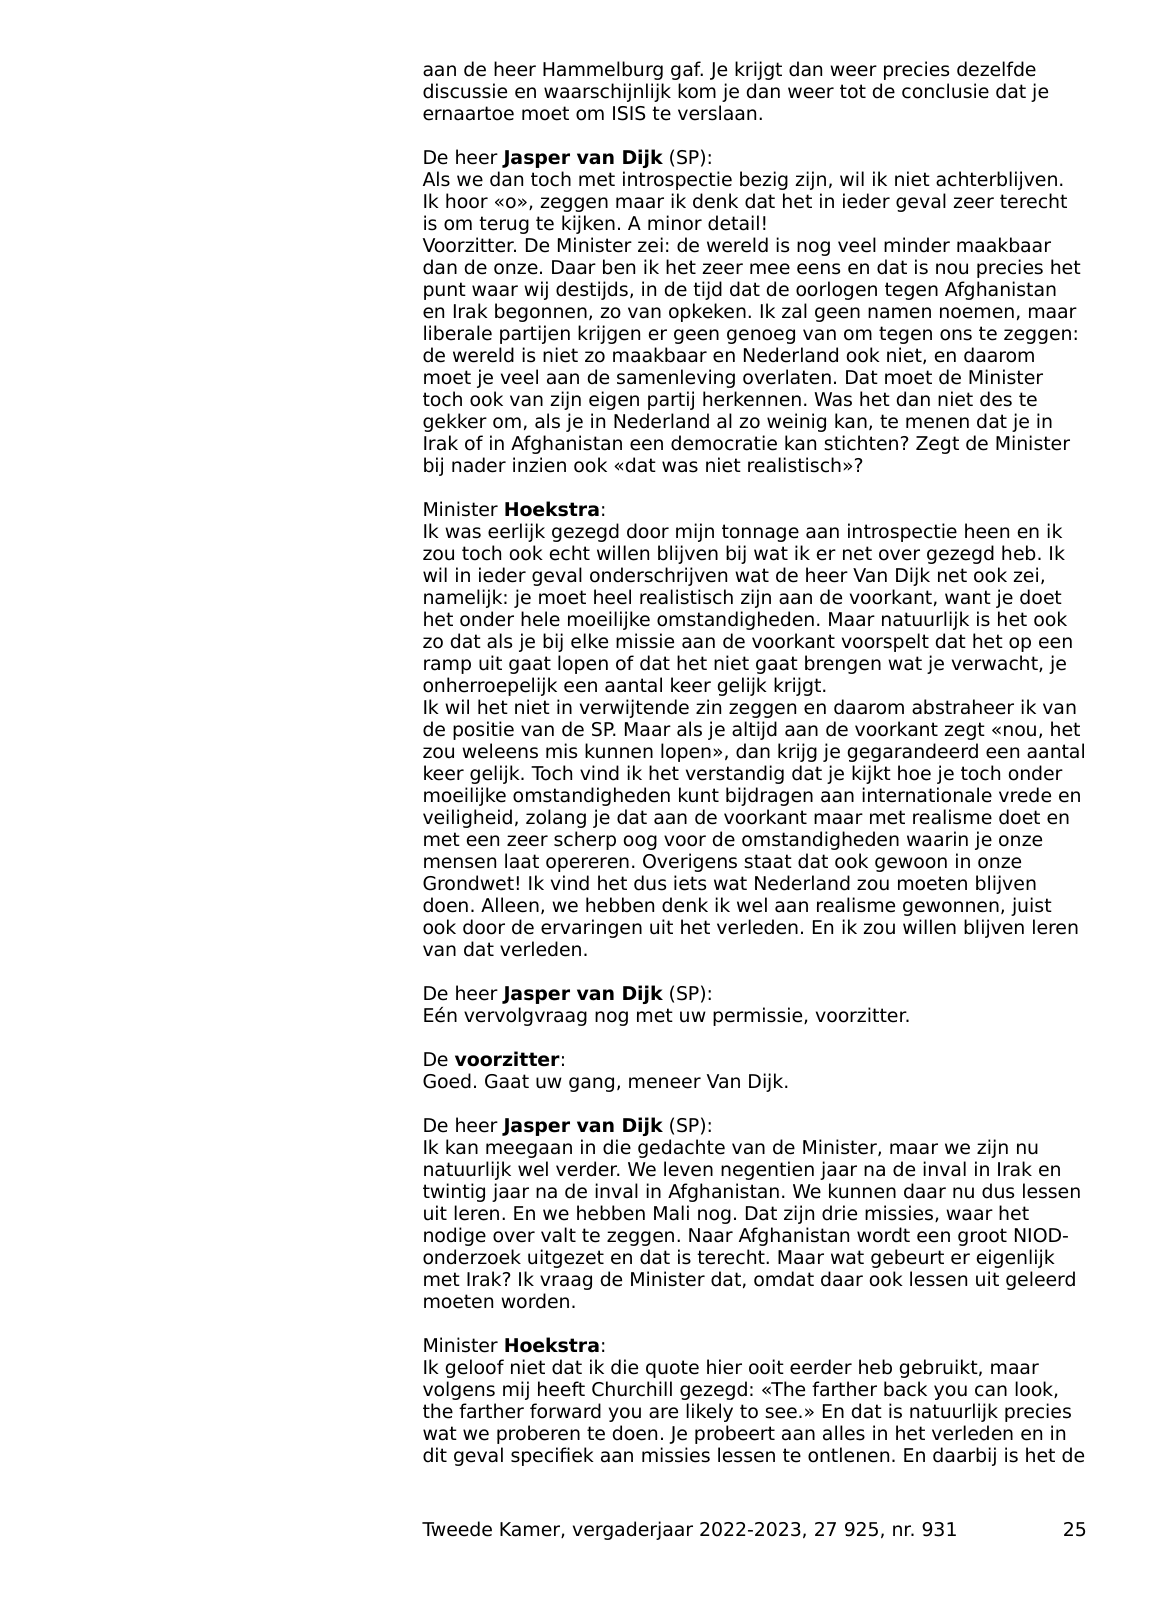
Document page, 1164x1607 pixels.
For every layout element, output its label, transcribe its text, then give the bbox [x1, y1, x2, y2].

text Voorzitter. De Minister zei: de wereld is nog veel minder maakbaar dan de onze. Daar ben ik het zeer mee eens en dat is nou precies het punt waar wij destijds, in de tijd dat de oorlogen tegen Afghanistan en Irak begonnen, zo van opkeken. Ik zal geen namen noemen, maar liberale partijen krijgen er geen genoeg van om tegen ons te zeggen: de wereld is niet zo maakbaar en Nederland ook niet, en daarom moet je veel aan de samenleving overlaten. Dat moet de Minister toch ook van zijn eigen partij herkennen. Was het dan niet des te gekker om, als je in Nederland al zo weinig kan, te menen dat je in Irak of in Afghanistan een democratie kan stichten? Zegt de Minister bij nader inzien ook «dat was niet realistisch»? [422, 235, 1087, 477]
text De heer Jasper van Dijk (SP): [422, 1115, 1087, 1137]
text Ik was eerlijk gezegd door mijn tonnage aan introspectie heen en ik zou toch ook echt willen blijven bij wat ik er net over gezegd heb. Ik wil in ieder geval onderschrijven wat de heer Van Dijk net ook zei, namelijk: je moet heel realistisch zijn aan de voorkant, want je doet het onder hele moeilijke omstandigheden. Maar natuurlijk is het ook zo dat als je bij elke missie aan de voorkant voorspelt dat het op een ramp uit gaat lopen of dat het niet gaat brengen wat je verwacht, je onherroepelijk een aantal keer gelijk krijgt. [422, 521, 1087, 697]
text De heer Jasper van Dijk (SP): [422, 983, 1087, 1005]
text Eén vervolgvraag nog met uw permissie, voorzitter. [422, 1005, 1087, 1027]
text Ik wil het niet in verwijtende zin zeggen en daarom abstraheer ik van de positie van de SP. Maar als je altijd aan de voorkant zegt «nou, het zou weleens mis kunnen lopen», dan krijg je gegarandeerd een aantal keer gelijk. Toch vind ik het verstandig dat je kijkt hoe je toch onder moeilijke omstandigheden kunt bijdragen aan internationale vrede en veiligheid, zolang je dat aan de voorkant maar met realisme doet en met een zeer scherp oog voor de omstandigheden waarin je onze mensen laat opereren. Overigens staat dat ook gewoon in onze Grondwet! Ik vind het dus iets wat Nederland zou moeten blijven doen. Alleen, we hebben denk ik wel aan realisme gewonnen, juist ook door de ervaringen uit het verleden. En ik zou willen blijven leren van dat verleden. [422, 697, 1087, 961]
text Minister Hoekstra: [422, 499, 1087, 521]
text Ik kan meegaan in die gedachte van de Minister, maar we zijn nu natuurlijk wel verder. We leven negentien jaar na de inval in Irak en twintig jaar na de inval in Afghanistan. We kunnen daar nu dus lessen uit leren. En we hebben Mali nog. Dat zijn drie missies, waar het nodige over valt te zeggen. Naar Afghanistan wordt een groot NIOD-onderzoek uitgezet en dat is terecht. Maar wat gebeurt er eigenlijk met Irak? Ik vraag de Minister dat, omdat daar ook lessen uit geleerd moeten worden. [422, 1137, 1087, 1313]
text Goed. Gaat uw gang, meneer Van Dijk. [422, 1071, 1087, 1093]
text De voorzitter: [422, 1049, 1087, 1071]
text Minister Hoekstra: [422, 1335, 1087, 1357]
text Ik geloof niet dat ik die quote hier ooit eerder heb gebruikt, maar volgens mij heeft Churchill gezegd: «The farther back you can look, the farther forward you are likely to see.» En dat is natuurlijk precies wat we proberen te doen. Je probeert aan alles in het verleden en in dit geval specifiek aan missies lessen te ontlenen. En daarbij is het de [422, 1357, 1087, 1467]
text Als we dan toch met introspectie bezig zijn, wil ik niet achterblijven. Ik hoor «o», zeggen maar ik denk dat het in ieder geval zeer terecht is om terug te kijken. A minor detail! [422, 169, 1087, 235]
text aan de heer Hammelburg gaf. Je krijgt dan weer precies dezelfde discussie en waarschijnlijk kom je dan weer tot de conclusie dat je ernaartoe moet om ISIS te verslaan. [422, 59, 1087, 125]
text De heer Jasper van Dijk (SP): [422, 147, 1087, 169]
